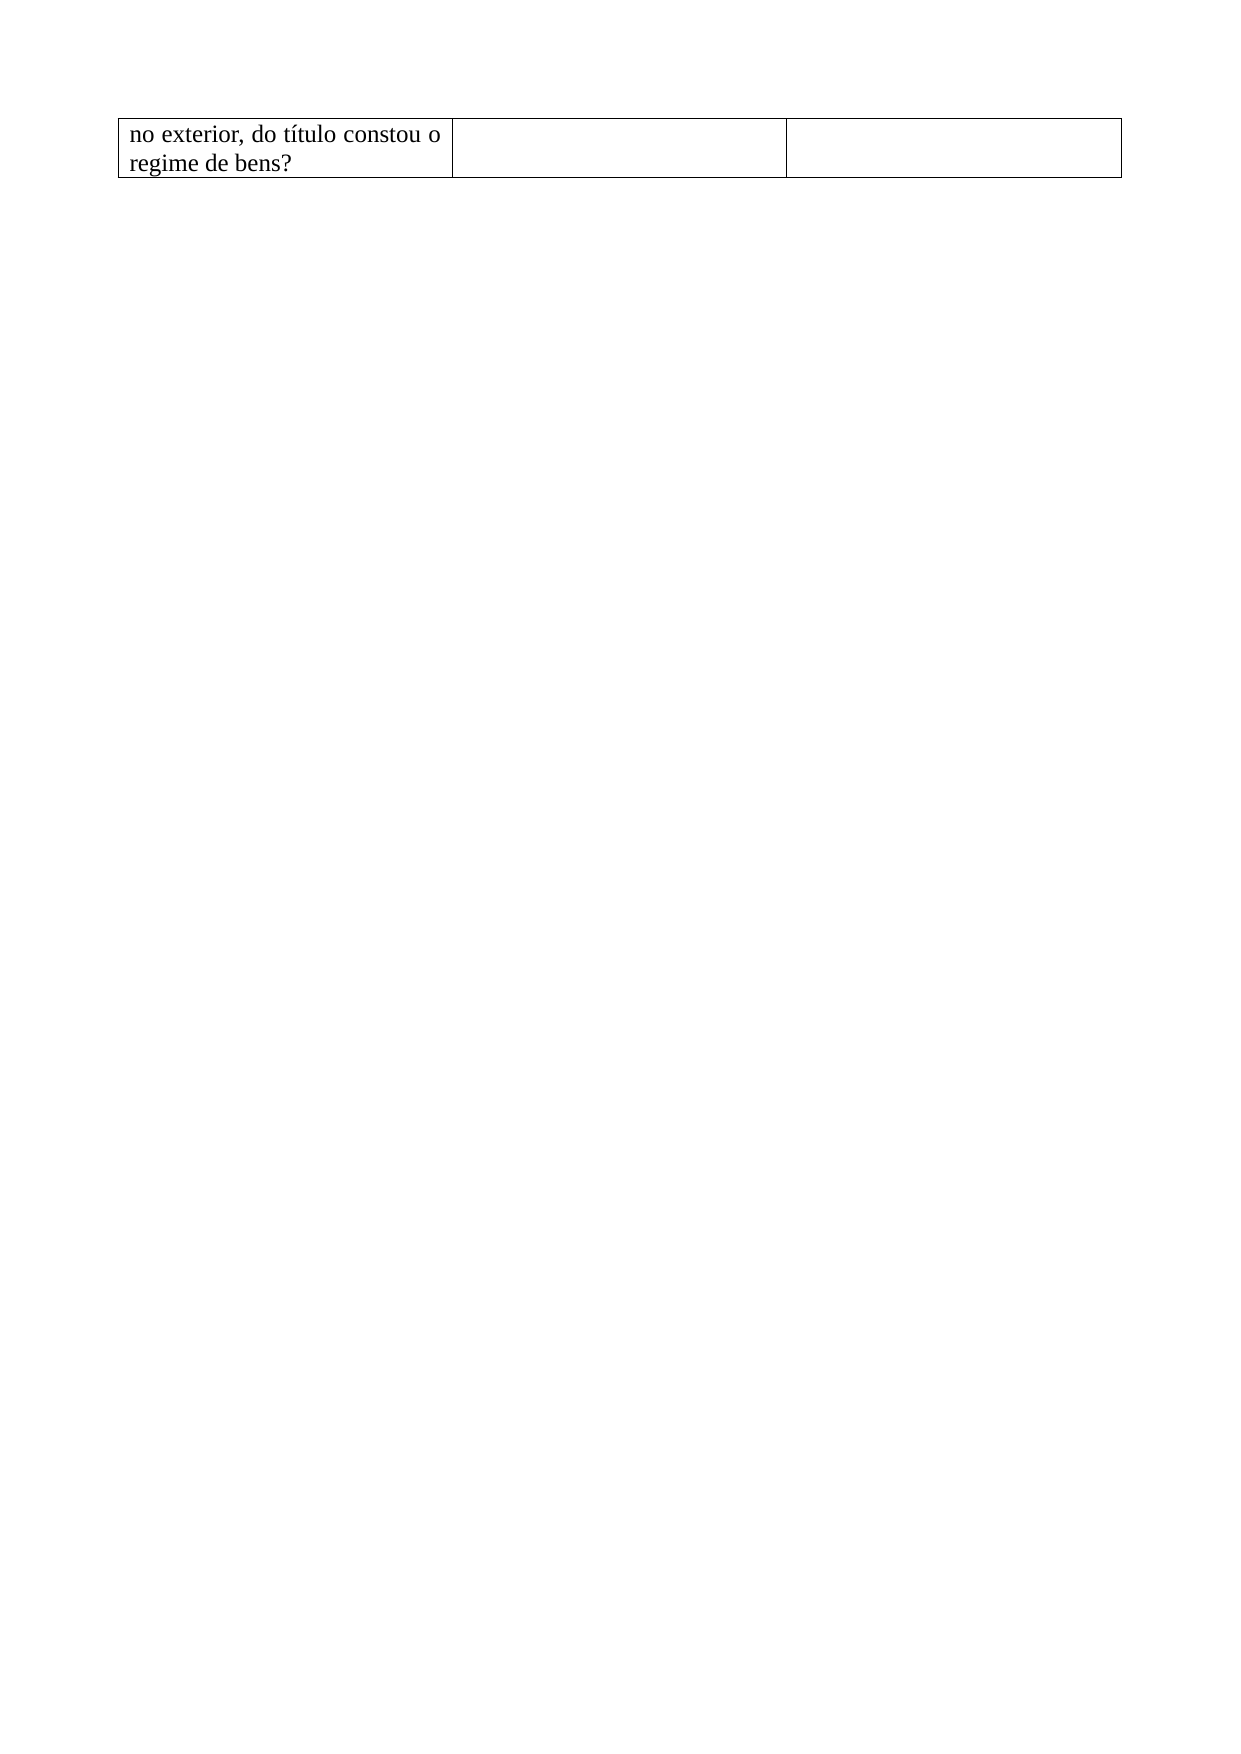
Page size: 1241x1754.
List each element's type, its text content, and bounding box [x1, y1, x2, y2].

table_cell [787, 119, 1121, 177]
table_cell [453, 119, 786, 177]
table_cell no exterior, do título constou o regime de bens? [119, 119, 452, 177]
